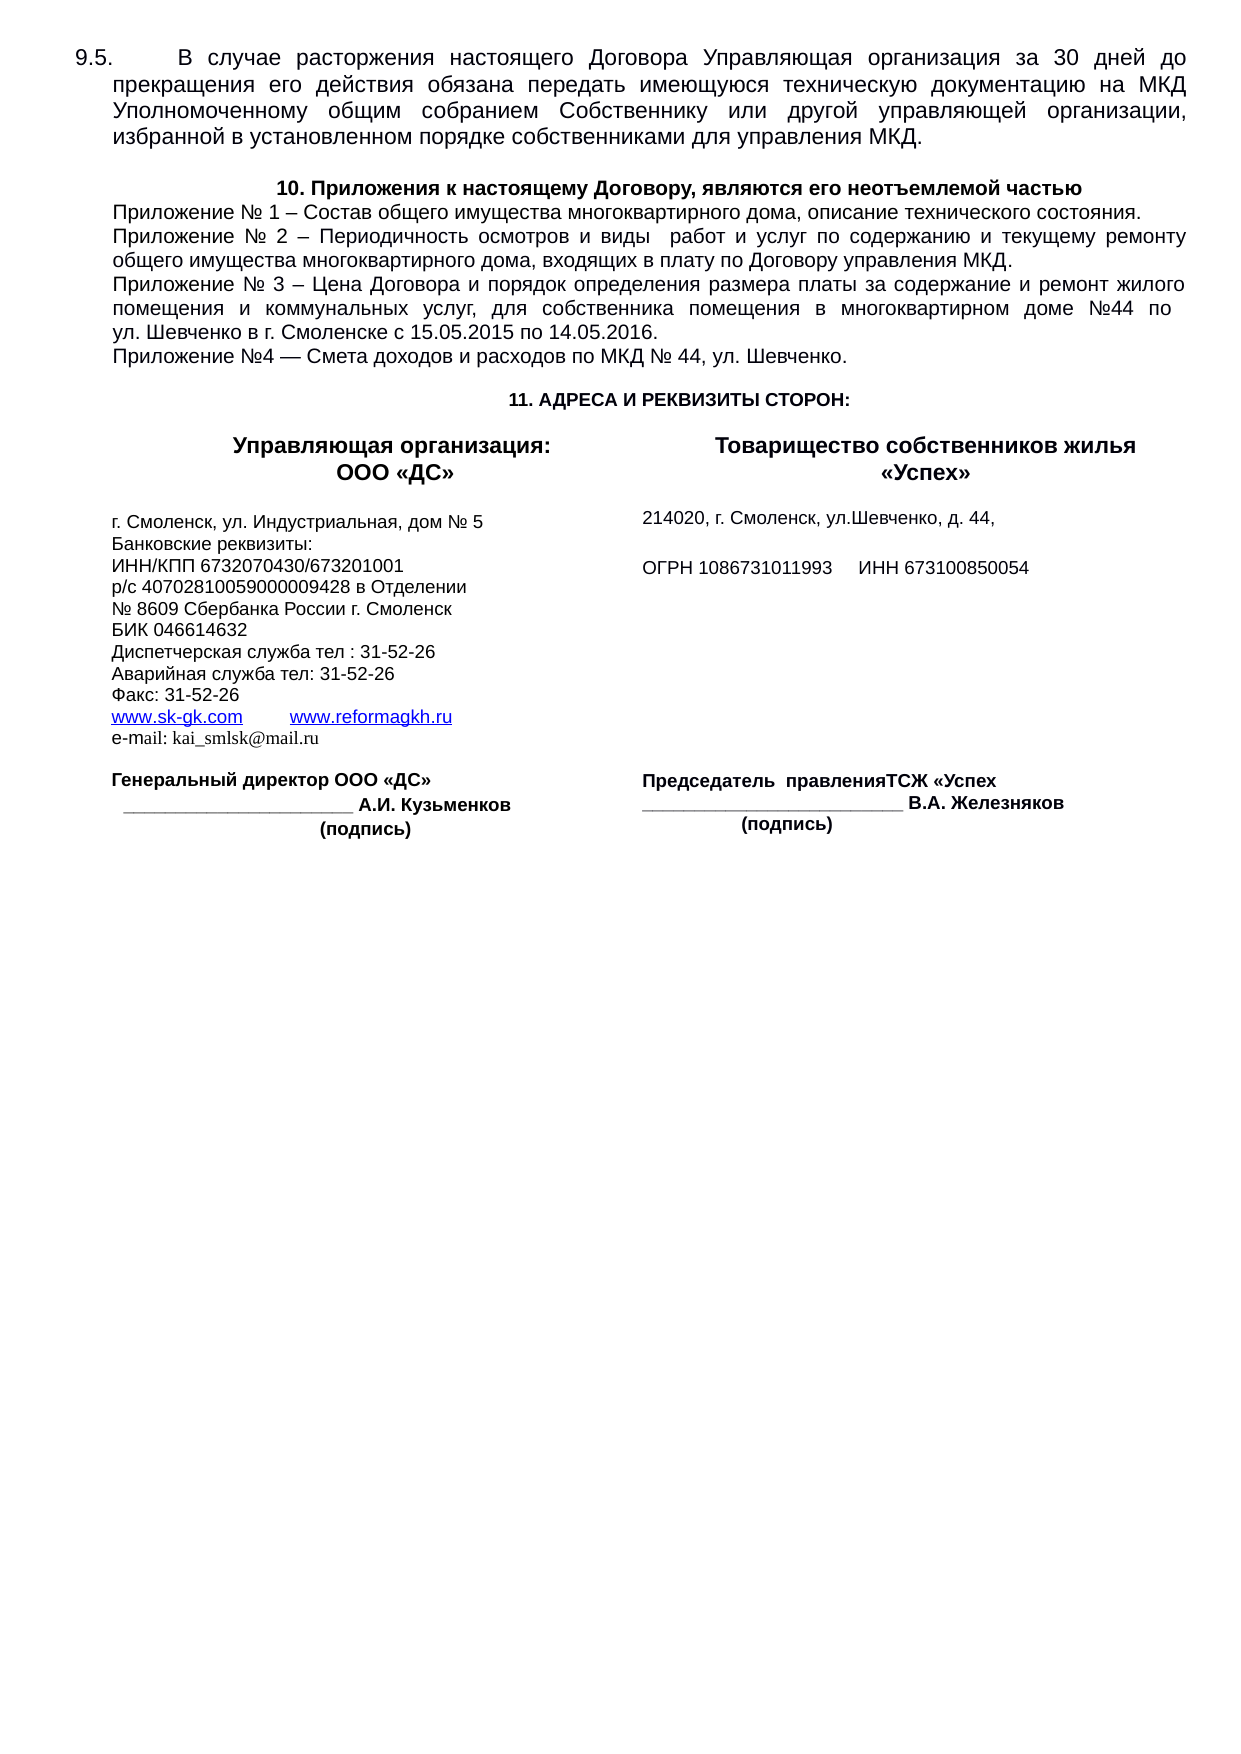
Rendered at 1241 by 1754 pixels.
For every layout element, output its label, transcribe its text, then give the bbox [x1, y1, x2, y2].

table_cell Факс: 31-52-26 www.sk-gk.com www.reformagkh.ru e-mail: kai_smlsk@mail.ru Генеральный директор ООО «ДС» ______________________ А.И. Кузьменков (подпись) [100, 684, 631, 859]
text Приложение № 1 – Состав общего имущества многоквартирного дома, описание технического состояния. [112, 200, 1187, 224]
table_header Товарищество собственников жилья «Успех» 214020, г. Смоленск, ул.Шевченко, д. 44, ОГРН 1086731011993 ИНН 673100850054 [631, 411, 1161, 684]
text Приложение № 3 – Цена Договора и порядок определения размера платы за содержание и ремонт жилого помещения и коммунальных услуг, для собственника помещения в многоквартирном доме №44 по ул. Шевченко в г. Смоленске с 15.05.2015 по 14.05.2016. [112, 272, 1187, 344]
table_header Управляющая организация: ООО «ДС» г. Смоленск, ул. Индустриальная, дом № 5 Банковские реквизиты: ИНН/КПП 6732070430/673201001 р/с 40702810059000009428 в Отделении № 8609 Сбербанка России г. Смоленск БИК 046614632 Диспетчерская служба тел : 31-52-26 Аварийная служба тел: 31-52-26 [100, 411, 631, 684]
list В случае расторжения настоящего Договора Управляющая организация за 30 дней до прекращения его действия обязана передать имеющуюся техническую документацию на МКД Уполномоченному общим собранием Собственнику или другой управляющей организации, избранной в установленном порядке собственниками для управления МКД. [75, 44, 1187, 149]
text Приложение № 2 – Периодичность осмотров и виды работ и услуг по содержанию и текущему ремонту общего имущества многоквартирного дома, входящих в плату по Договору управления МКД. [112, 224, 1187, 272]
table_cell Председатель правленияТСЖ «Успех _________________________ В.А. Железняков (подпись) [631, 684, 1161, 859]
text 11. АДРЕСА И РЕКВИЗИТЫ СТОРОН: [172, 389, 1187, 411]
text Приложение №4 — Смета доходов и расходов по МКД № 44, ул. Шевченко. [112, 344, 1187, 368]
text 10. Приложения к настоящему Договору, являются его неотъемлемой частью [172, 176, 1187, 200]
